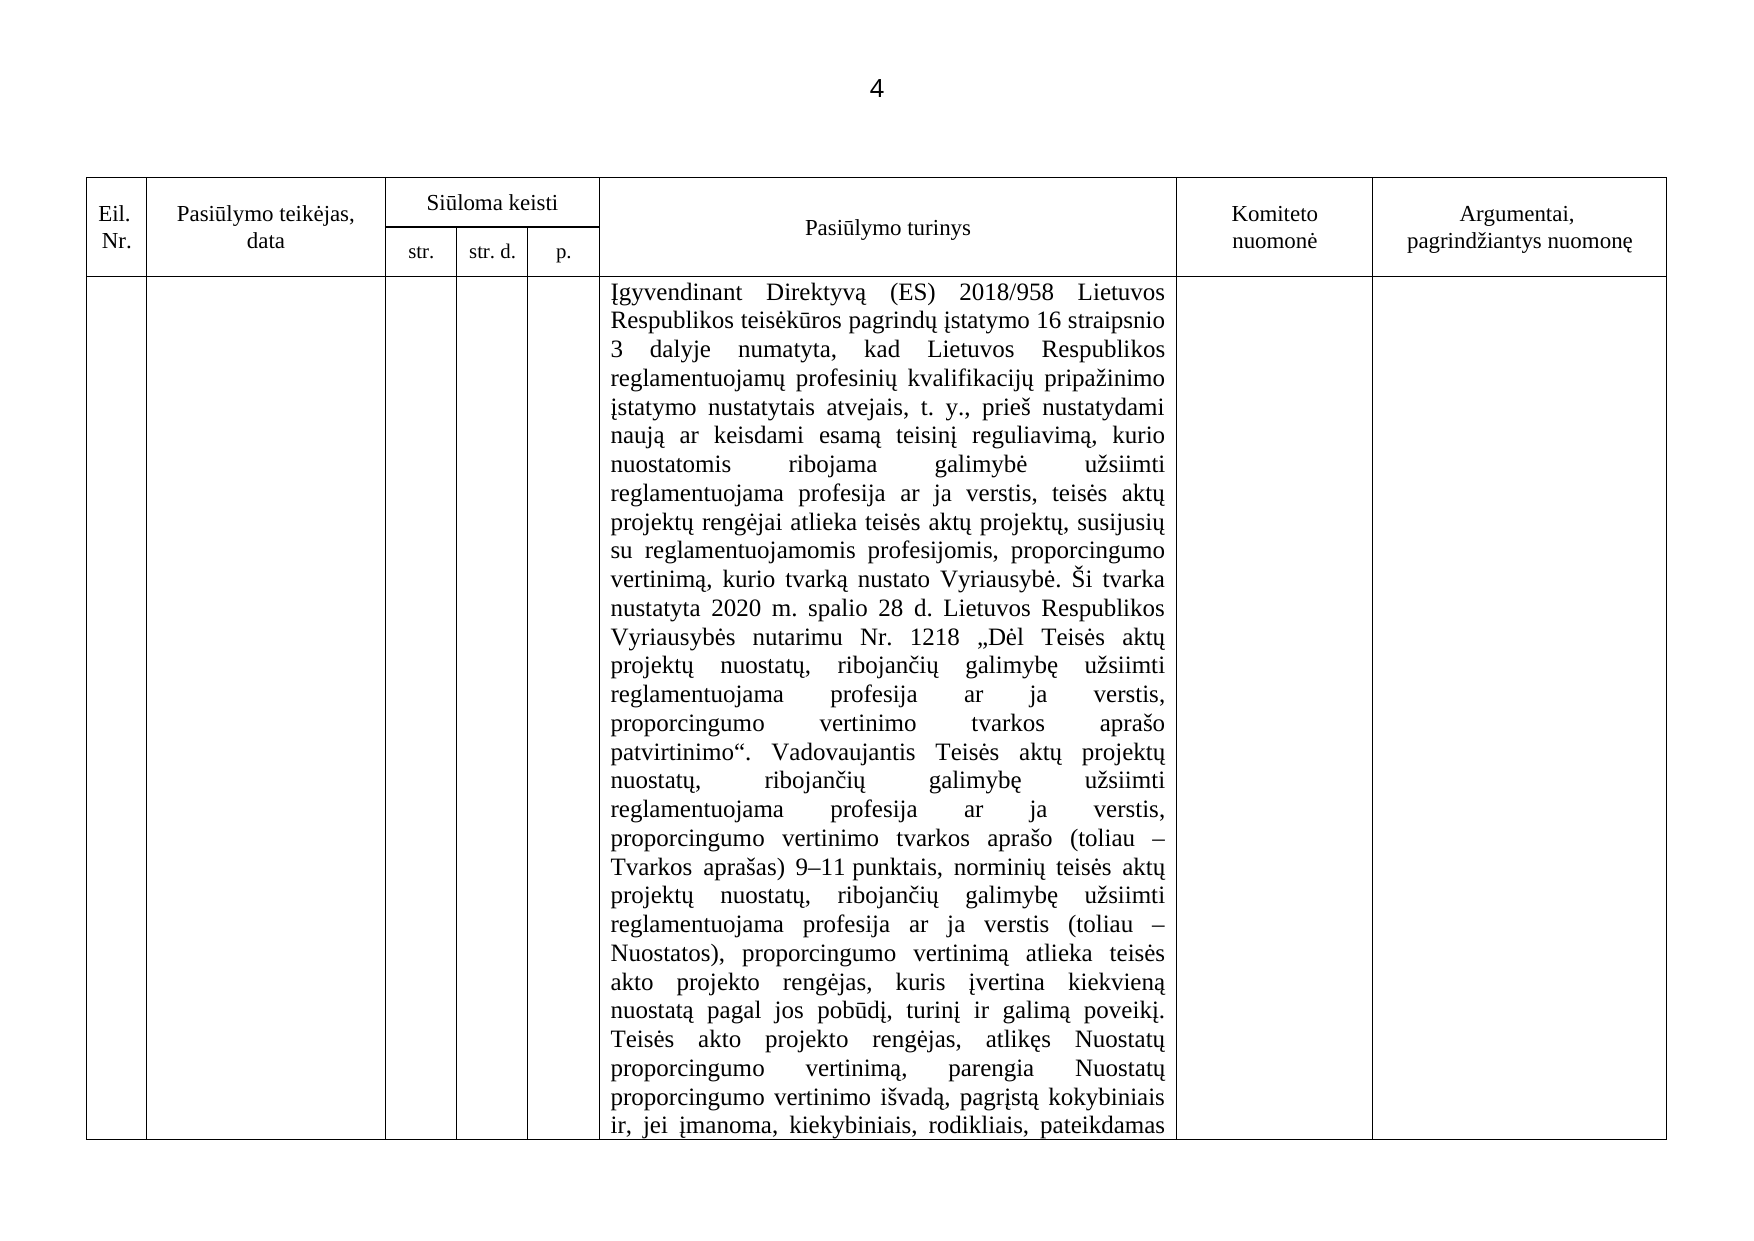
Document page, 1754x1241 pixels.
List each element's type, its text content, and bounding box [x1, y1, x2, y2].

table_cell str. d. [457, 228, 527, 276]
table_cell [528, 277, 599, 1139]
table_header Pasiūlymo turinys [600, 178, 1176, 276]
table_cell p. [528, 228, 599, 276]
table_header Komiteto nuomonė [1177, 178, 1372, 276]
table_cell [386, 277, 456, 1139]
table_cell [87, 277, 146, 1139]
table_cell [457, 277, 527, 1139]
table_header Argumentai, pagrindžiantys nuomonę [1373, 178, 1666, 276]
table_cell str. [386, 228, 456, 276]
table_cell [1177, 277, 1372, 1139]
table_cell [147, 277, 385, 1139]
table_header Siūloma keisti [386, 178, 599, 226]
table_header Eil. Nr. [87, 178, 146, 276]
table_header Pasiūlymo teikėjas, data [147, 178, 385, 276]
table_cell [1373, 277, 1666, 1139]
